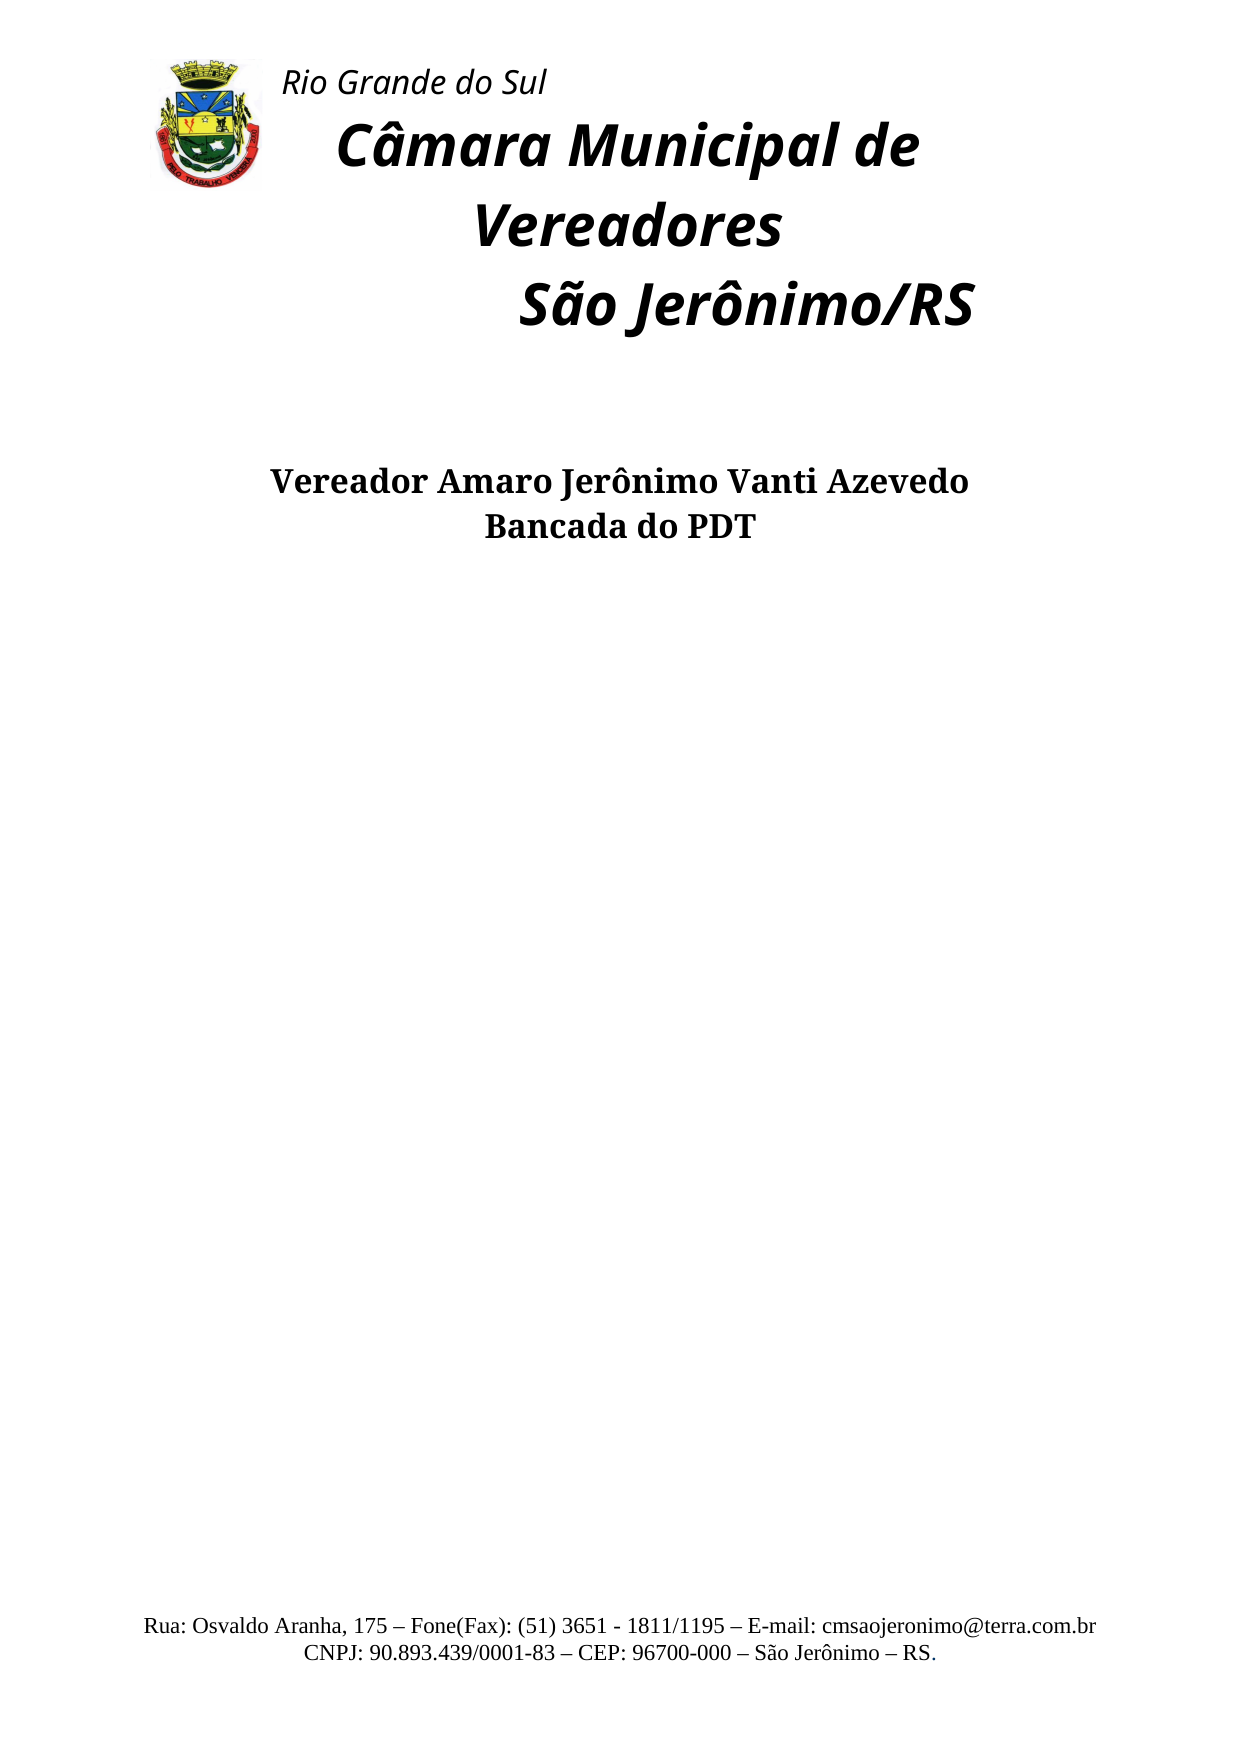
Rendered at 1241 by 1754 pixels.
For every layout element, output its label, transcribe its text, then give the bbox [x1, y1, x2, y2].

subtitle Vereador Amaro Jerônimo Vanti Azevedo [75, 458, 1165, 503]
subtitle Bancada do PDT [75, 503, 1165, 549]
